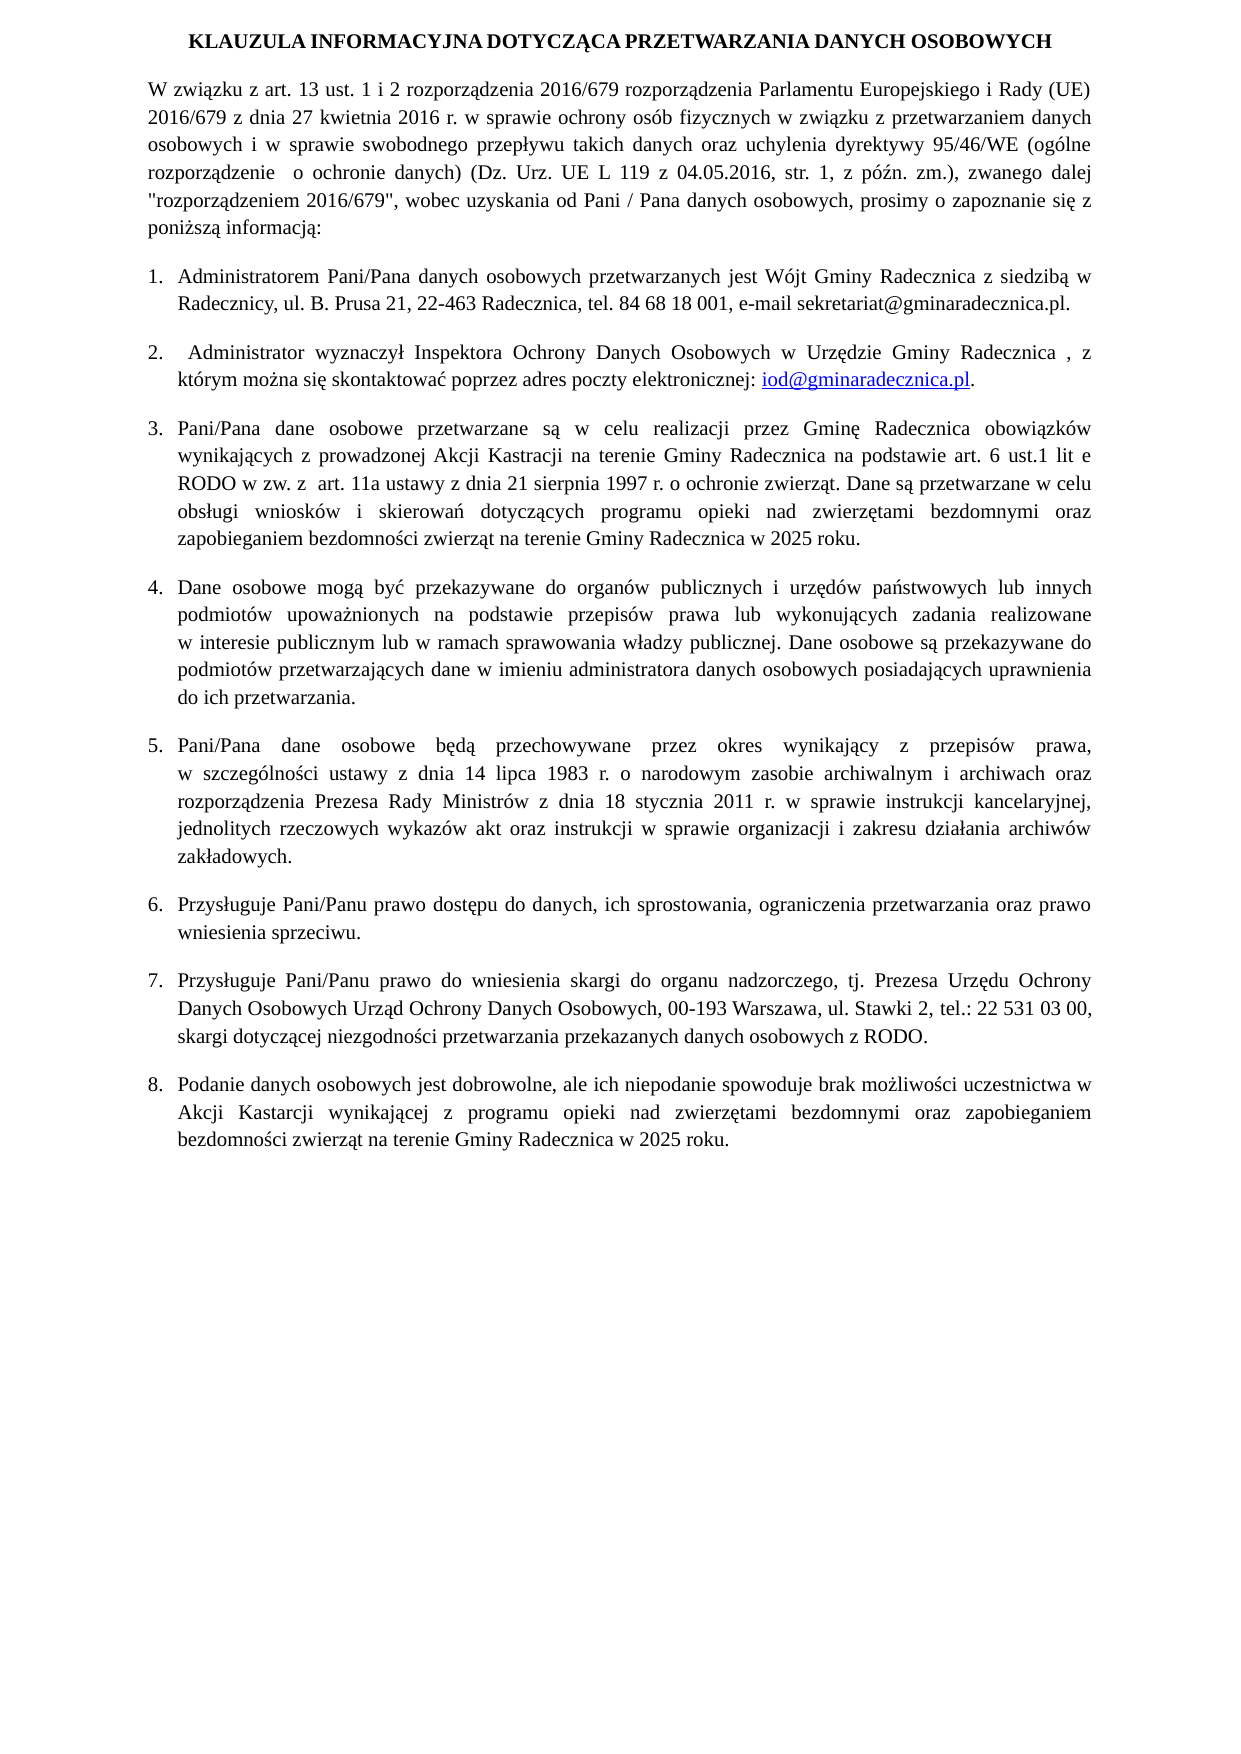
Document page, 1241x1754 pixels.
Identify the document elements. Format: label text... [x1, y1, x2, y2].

text KLAUZULA INFORMACYJNA DOTYCZĄCA PRZETWARZANIA DANYCH OSOBOWYCH [148, 29, 1093, 53]
list Podanie danych osobowych jest dobrowolne, ale ich niepodanie spowoduje brak możliwości uczestnictwa w Akcji Kastarcji wynikającej z programu opieki nad zwierzętami bezdomnymi oraz zapobieganiem bezdomności zwierząt na terenie Gminy Radecznica w 2025 roku. [148, 1072, 1093, 1151]
list Administratorem Pani/Pana danych osobowych przetwarzanych jest Wójt Gminy Radecznica z siedzibą w Radecznicy, ul. B. Prusa 21, 22-463 Radecznica, tel. 84 68 18 001, e-mail sekretariat@gminaradecznica.pl. [148, 264, 1093, 315]
list Administrator wyznaczył Inspektora Ochrony Danych Osobowych w Urzędzie Gminy Radecznica , z którym można się skontaktować poprzez adres poczty elektronicznej: iod@gminaradecznica.pl. [148, 340, 1093, 391]
list Dane osobowe mogą być przekazywane do organów publicznych i urzędów państwowych lub innych podmiotów upoważnionych na podstawie przepisów prawa lub wykonujących zadania realizowane w interesie publicznym lub w ramach sprawowania władzy publicznej. Dane osobowe są przekazywane do podmiotów przetwarzających dane w imieniu administratora danych osobowych posiadających uprawnienia do ich przetwarzania. [148, 574, 1093, 709]
list Pani/Pana dane osobowe będą przechowywane przez okres wynikający z przepisów prawa, w szczególności ustawy z dnia 14 lipca 1983 r. o narodowym zasobie archiwalnym i archiwach oraz rozporządzenia Prezesa Rady Ministrów z dnia 18 stycznia 2011 r. w sprawie instrukcji kancelaryjnej, jednolitych rzeczowych wykazów akt oraz instrukcji w sprawie organizacji i zakresu działania archiwów zakładowych. [148, 733, 1093, 868]
text W związku z art. 13 ust. 1 i 2 rozporządzenia 2016/679 rozporządzenia Parlamentu Europejskiego i Rady (UE) 2016/679 z dnia 27 kwietnia 2016 r. w sprawie ochrony osób fizycznych w związku z przetwarzaniem danych osobowych i w sprawie swobodnego przepływu takich danych oraz uchylenia dyrektywy 95/46/WE (ogólne rozporządzenie o ochronie danych) (Dz. Urz. UE L 119 z 04.05.2016, str. 1, z późn. zm.), zwanego dalej "rozporządzeniem 2016/679", wobec uzyskania od Pani / Pana danych osobowych, prosimy o zapoznanie się z poniższą informacją: [148, 77, 1093, 239]
list Pani/Pana dane osobowe przetwarzane są w celu realizacji przez Gminę Radecznica obowiązków wynikających z prowadzonej Akcji Kastracji na terenie Gminy Radecznica na podstawie art. 6 ust.1 lit e RODO w zw. z art. 11a ustawy z dnia 21 sierpnia 1997 r. o ochronie zwierząt. Dane są przetwarzane w celu obsługi wniosków i skierowań dotyczących programu opieki nad zwierzętami bezdomnymi oraz zapobieganiem bezdomności zwierząt na terenie Gminy Radecznica w 2025 roku. [148, 416, 1093, 550]
list Przysługuje Pani/Panu prawo do wniesienia skargi do organu nadzorczego, tj. Prezesa Urzędu Ochrony Danych Osobowych Urząd Ochrony Danych Osobowych, 00-193 Warszawa, ul. Stawki 2, tel.: 22 531 03 00, skargi dotyczącej niezgodności przetwarzania przekazanych danych osobowych z RODO. [148, 968, 1093, 1048]
list Przysługuje Pani/Panu prawo dostępu do danych, ich sprostowania, ograniczenia przetwarzania oraz prawo wniesienia sprzeciwu. [148, 892, 1093, 944]
